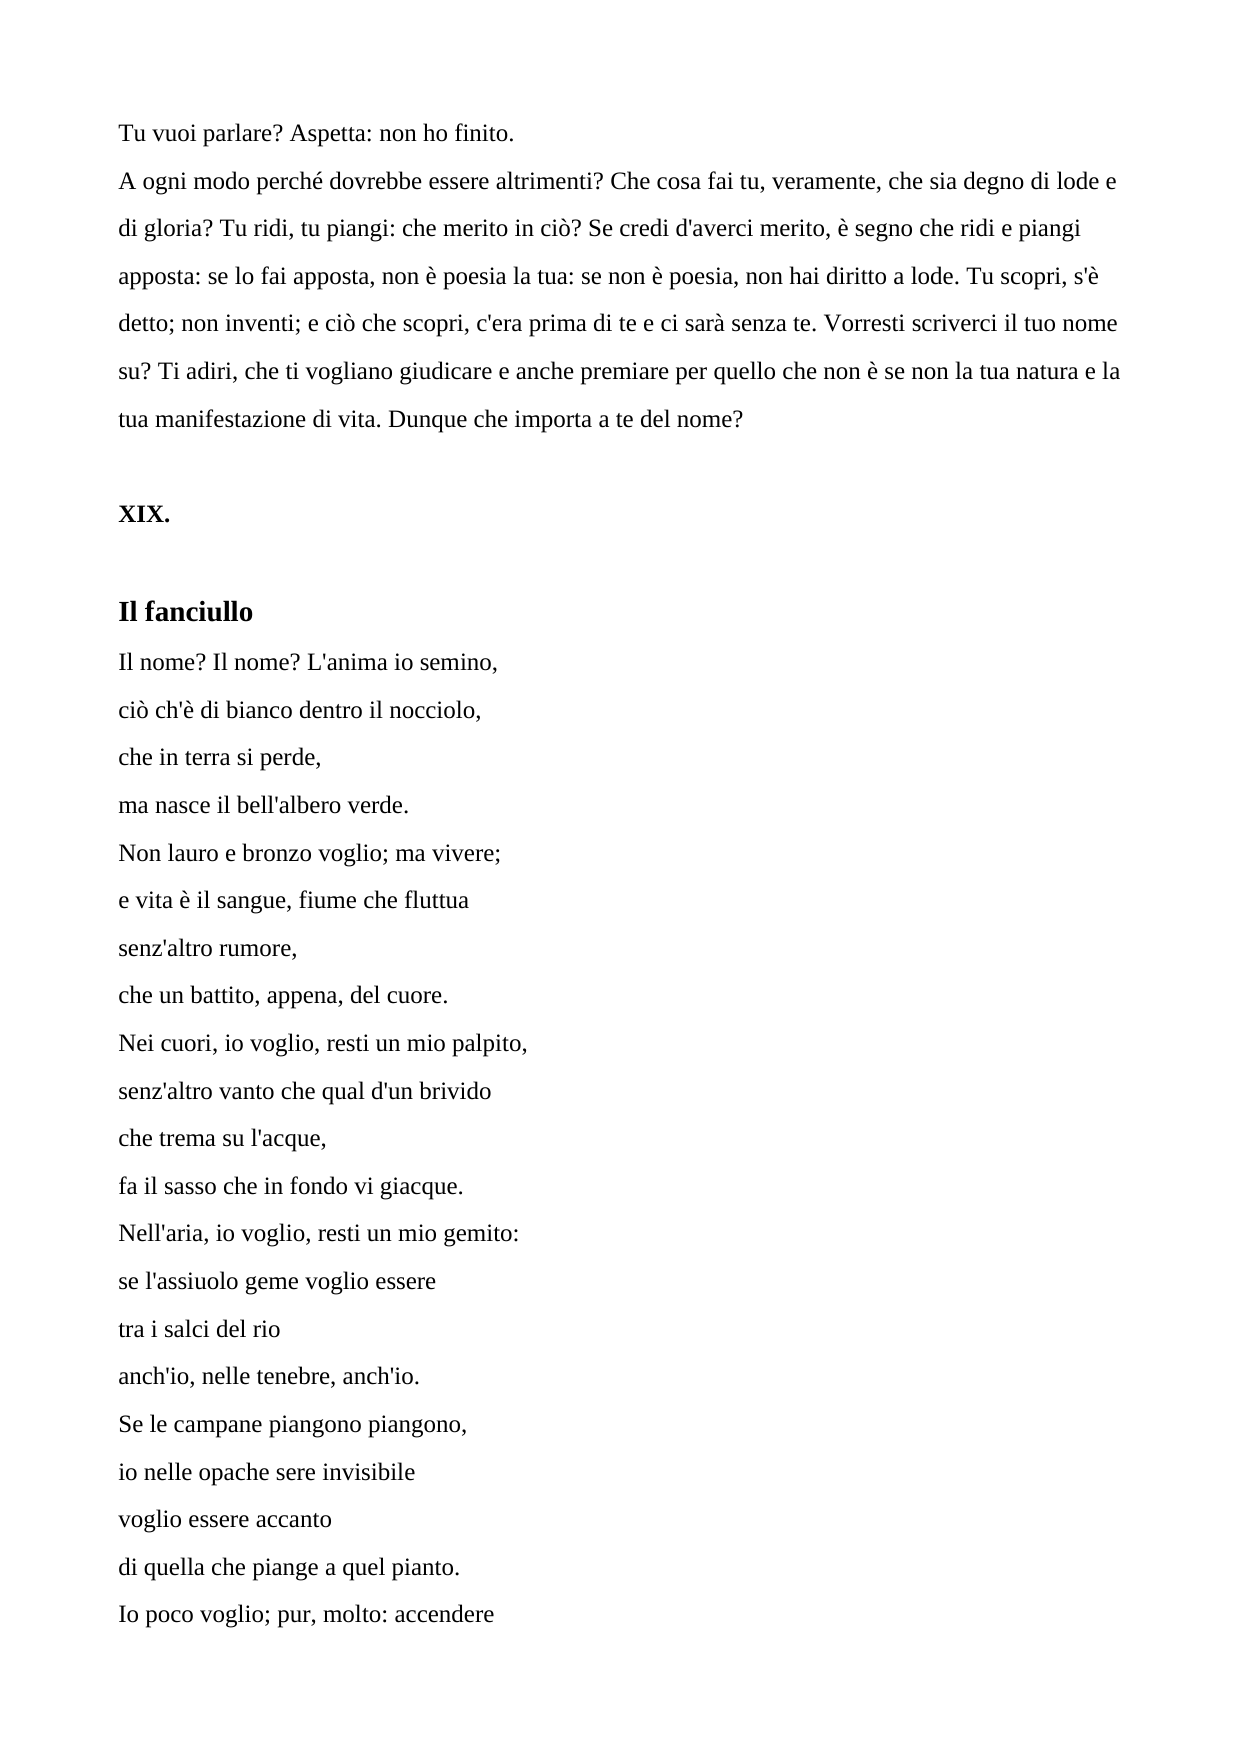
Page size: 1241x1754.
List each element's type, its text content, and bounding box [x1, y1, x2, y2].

text e vita è il sangue, fiume che fluttua [118, 885, 1122, 914]
text XIX. [118, 499, 1122, 528]
text che trema su l'acque, [118, 1123, 1122, 1152]
text di gloria? Tu ridi, tu piangi: che merito in ciò? Se credi d'averci merito, è segno che ridi e piangi [118, 213, 1122, 242]
text Io poco voglio; pur, molto: accendere [118, 1599, 1122, 1628]
text Non lauro e bronzo voglio; ma vivere; [118, 838, 1122, 866]
text detto; non inventi; e ciò che scopri, c'era prima di te e ci sarà senza te. Vorresti scriverci il tuo nome [118, 308, 1122, 337]
text Se le campane piangono piangono, [118, 1409, 1122, 1438]
text se l'assiuolo geme voglio essere [118, 1266, 1122, 1295]
text su? Ti adiri, che ti vogliano giudicare e anche premiare per quello che non è se non la tua natura e la [118, 356, 1122, 385]
text Il fanciullo [118, 594, 1122, 628]
text che in terra si perde, [118, 742, 1122, 771]
text A ogni modo perché dovrebbe essere altrimenti? Che cosa fai tu, veramente, che sia degno di lode e [118, 166, 1122, 194]
text Il nome? Il nome? L'anima io semino, [118, 647, 1122, 676]
text Nell'aria, io voglio, resti un mio gemito: [118, 1218, 1122, 1247]
text voglio essere accanto [118, 1504, 1122, 1533]
text di quella che piange a quel pianto. [118, 1552, 1122, 1581]
text che un battito, appena, del cuore. [118, 981, 1122, 1009]
text tua manifestazione di vita. Dunque che importa a te del nome? [118, 404, 1122, 432]
text anch'io, nelle tenebre, anch'io. [118, 1361, 1122, 1390]
text io nelle opache sere invisibile [118, 1457, 1122, 1485]
text ciò ch'è di bianco dentro il nocciolo, [118, 695, 1122, 724]
text Tu vuoi parlare? Aspetta: non ho finito. [118, 118, 1122, 147]
text ma nasce il bell'albero verde. [118, 790, 1122, 819]
text tra i salci del rio [118, 1314, 1122, 1342]
text Nei cuori, io voglio, resti un mio palpito, [118, 1028, 1122, 1057]
text senz'altro rumore, [118, 933, 1122, 962]
text senz'altro vanto che qual d'un brivido [118, 1076, 1122, 1104]
text fa il sasso che in fondo vi giacque. [118, 1171, 1122, 1200]
text apposta: se lo fai apposta, non è poesia la tua: se non è poesia, non hai diritto a lode. Tu scopri, s'è [118, 261, 1122, 290]
